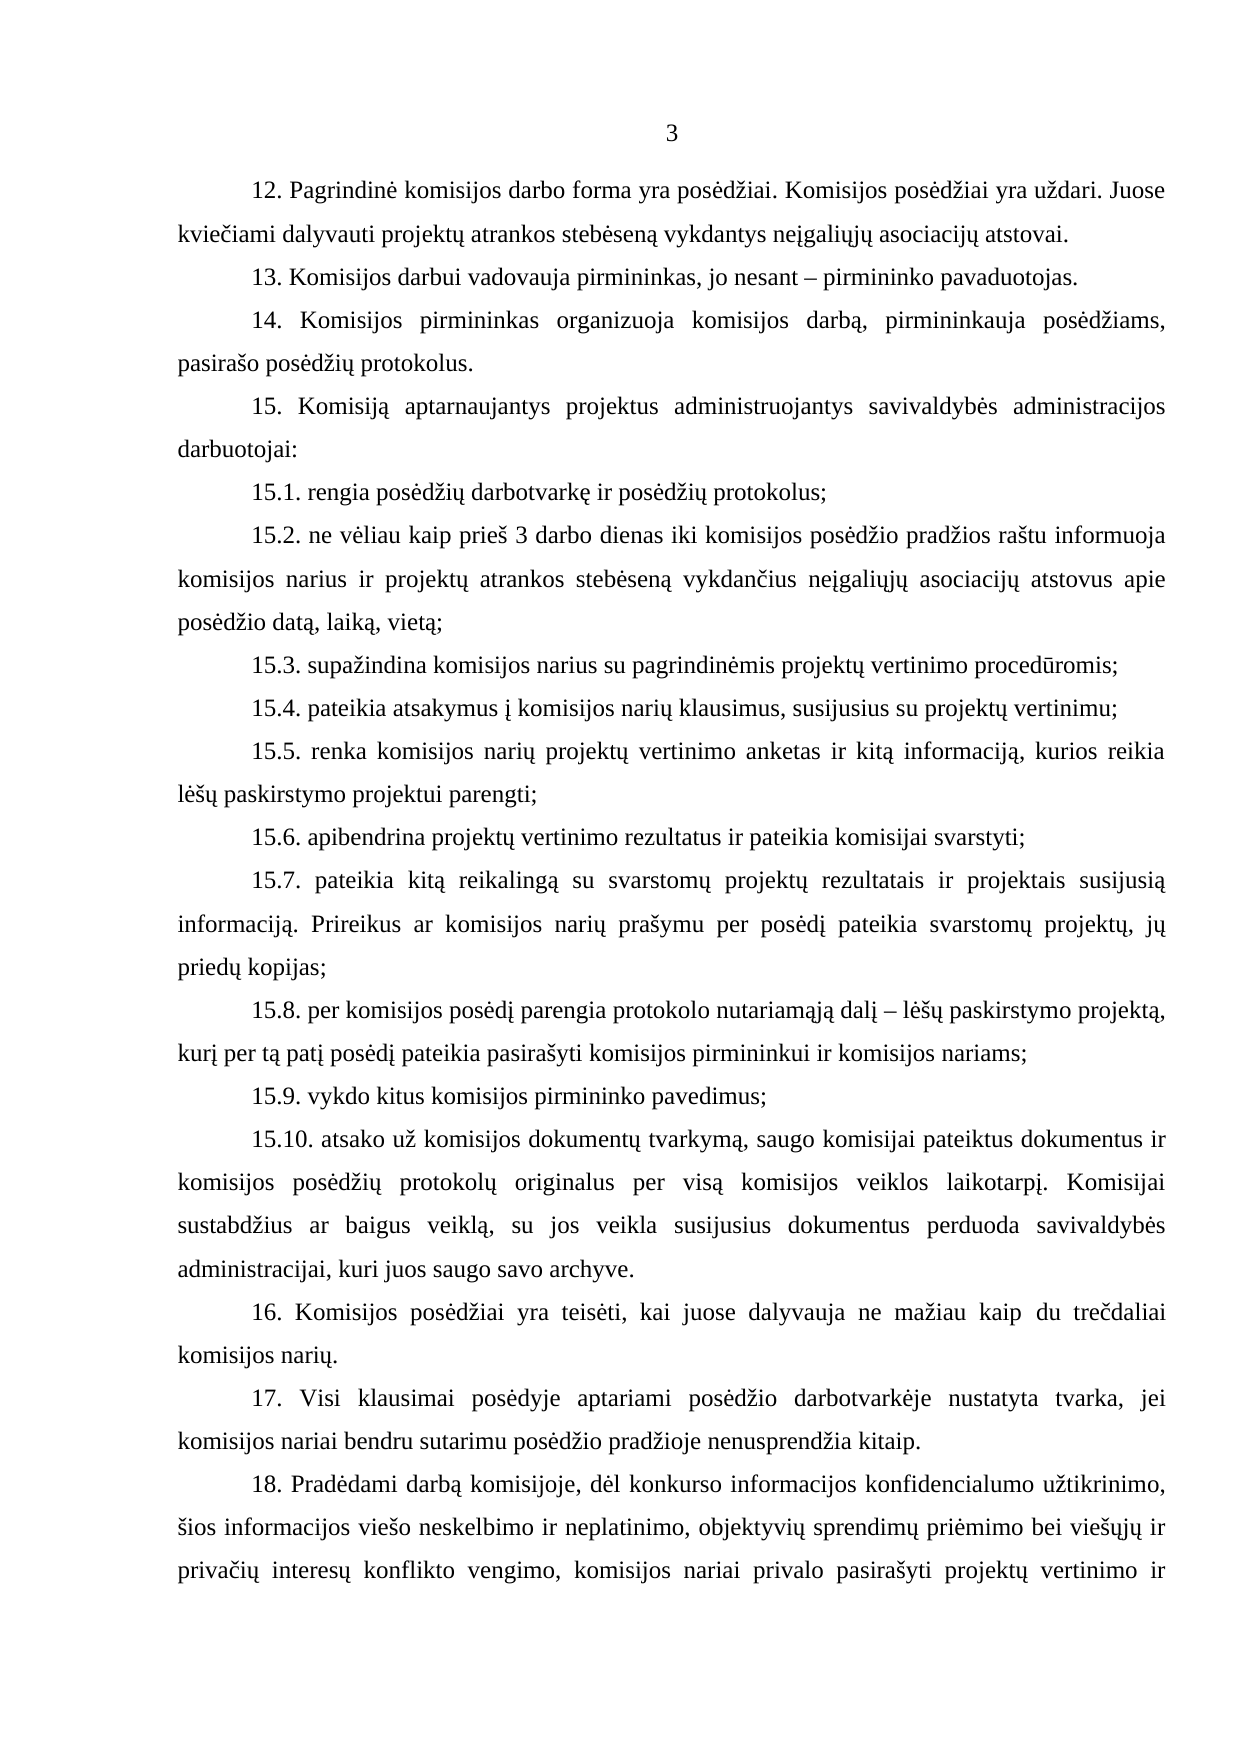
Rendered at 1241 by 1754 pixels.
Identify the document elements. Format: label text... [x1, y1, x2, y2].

text 13. Komisijos darbui vadovauja pirmininkas, jo nesant – pirmininko pavaduotojas. [177, 262, 1166, 291]
text 15.4. pateikia atsakymus į komisijos narių klausimus, susijusius su projektų vertinimu; [177, 693, 1166, 722]
text 15.10. atsako už komisijos dokumentų tvarkymą, saugo komisijai pateiktus dokumentus ir komisijos posėdžių protokolų originalus per visą komisijos veiklos laikotarpį. Komisijai sustabdžius ar baigus veiklą, su jos veikla susijusius dokumentus perduoda savivaldybės administracijai, kuri juos saugo savo archyve. [177, 1124, 1166, 1282]
text 15.8. per komisijos posėdį parengia protokolo nutariamąją dalį – lėšų paskirstymo projektą, kurį per tą patį posėdį pateikia pasirašyti komisijos pirmininkui ir komisijos nariams; [177, 995, 1166, 1067]
text 18. Pradėdami darbą komisijoje, dėl konkurso informacijos konfidencialumo užtikrinimo, šios informacijos viešo neskelbimo ir neplatinimo, objektyvių sprendimų priėmimo bei viešųjų ir privačių interesų konflikto vengimo, komisijos nariai privalo pasirašyti projektų vertinimo ir [177, 1469, 1166, 1584]
text 14. Komisijos pirmininkas organizuoja komisijos darbą, pirmininkauja posėdžiams, pasirašo posėdžių protokolus. [177, 305, 1166, 377]
text 15.1. rengia posėdžių darbotvarkę ir posėdžių protokolus; [177, 477, 1166, 506]
text 15.2. ne vėliau kaip prieš 3 darbo dienas iki komisijos posėdžio pradžios raštu informuoja komisijos narius ir projektų atrankos stebėseną vykdančius neįgaliųjų asociacijų atstovus apie posėdžio datą, laiką, vietą; [177, 521, 1166, 636]
text 15.5. renka komisijos narių projektų vertinimo anketas ir kitą informaciją, kurios reikia lėšų paskirstymo projektui parengti; [177, 736, 1166, 808]
text 15.7. pateikia kitą reikalingą su svarstomų projektų rezultatais ir projektais susijusią informaciją. Prireikus ar komisijos narių prašymu per posėdį pateikia svarstomų projektų, jų priedų kopijas; [177, 866, 1166, 981]
text 12. Pagrindinė komisijos darbo forma yra posėdžiai. Komisijos posėdžiai yra uždari. Juose kviečiami dalyvauti projektų atrankos stebėseną vykdantys neįgaliųjų asociacijų atstovai. [177, 176, 1166, 247]
text 15.3. supažindina komisijos narius su pagrindinėmis projektų vertinimo procedūromis; [177, 650, 1166, 679]
text 17. Visi klausimai posėdyje aptariami posėdžio darbotvarkėje nustatyta tvarka, jei komisijos nariai bendru sutarimu posėdžio pradžioje nenusprendžia kitaip. [177, 1383, 1166, 1455]
text 15.6. apibendrina projektų vertinimo rezultatus ir pateikia komisijai svarstyti; [177, 822, 1166, 851]
text 15.9. vykdo kitus komisijos pirmininko pavedimus; [177, 1081, 1166, 1110]
text 16. Komisijos posėdžiai yra teisėti, kai juose dalyvauja ne mažiau kaip du trečdaliai komisijos narių. [177, 1297, 1166, 1369]
text 15. Komisiją aptarnaujantys projektus administruojantys savivaldybės administracijos darbuotojai: [177, 391, 1166, 463]
